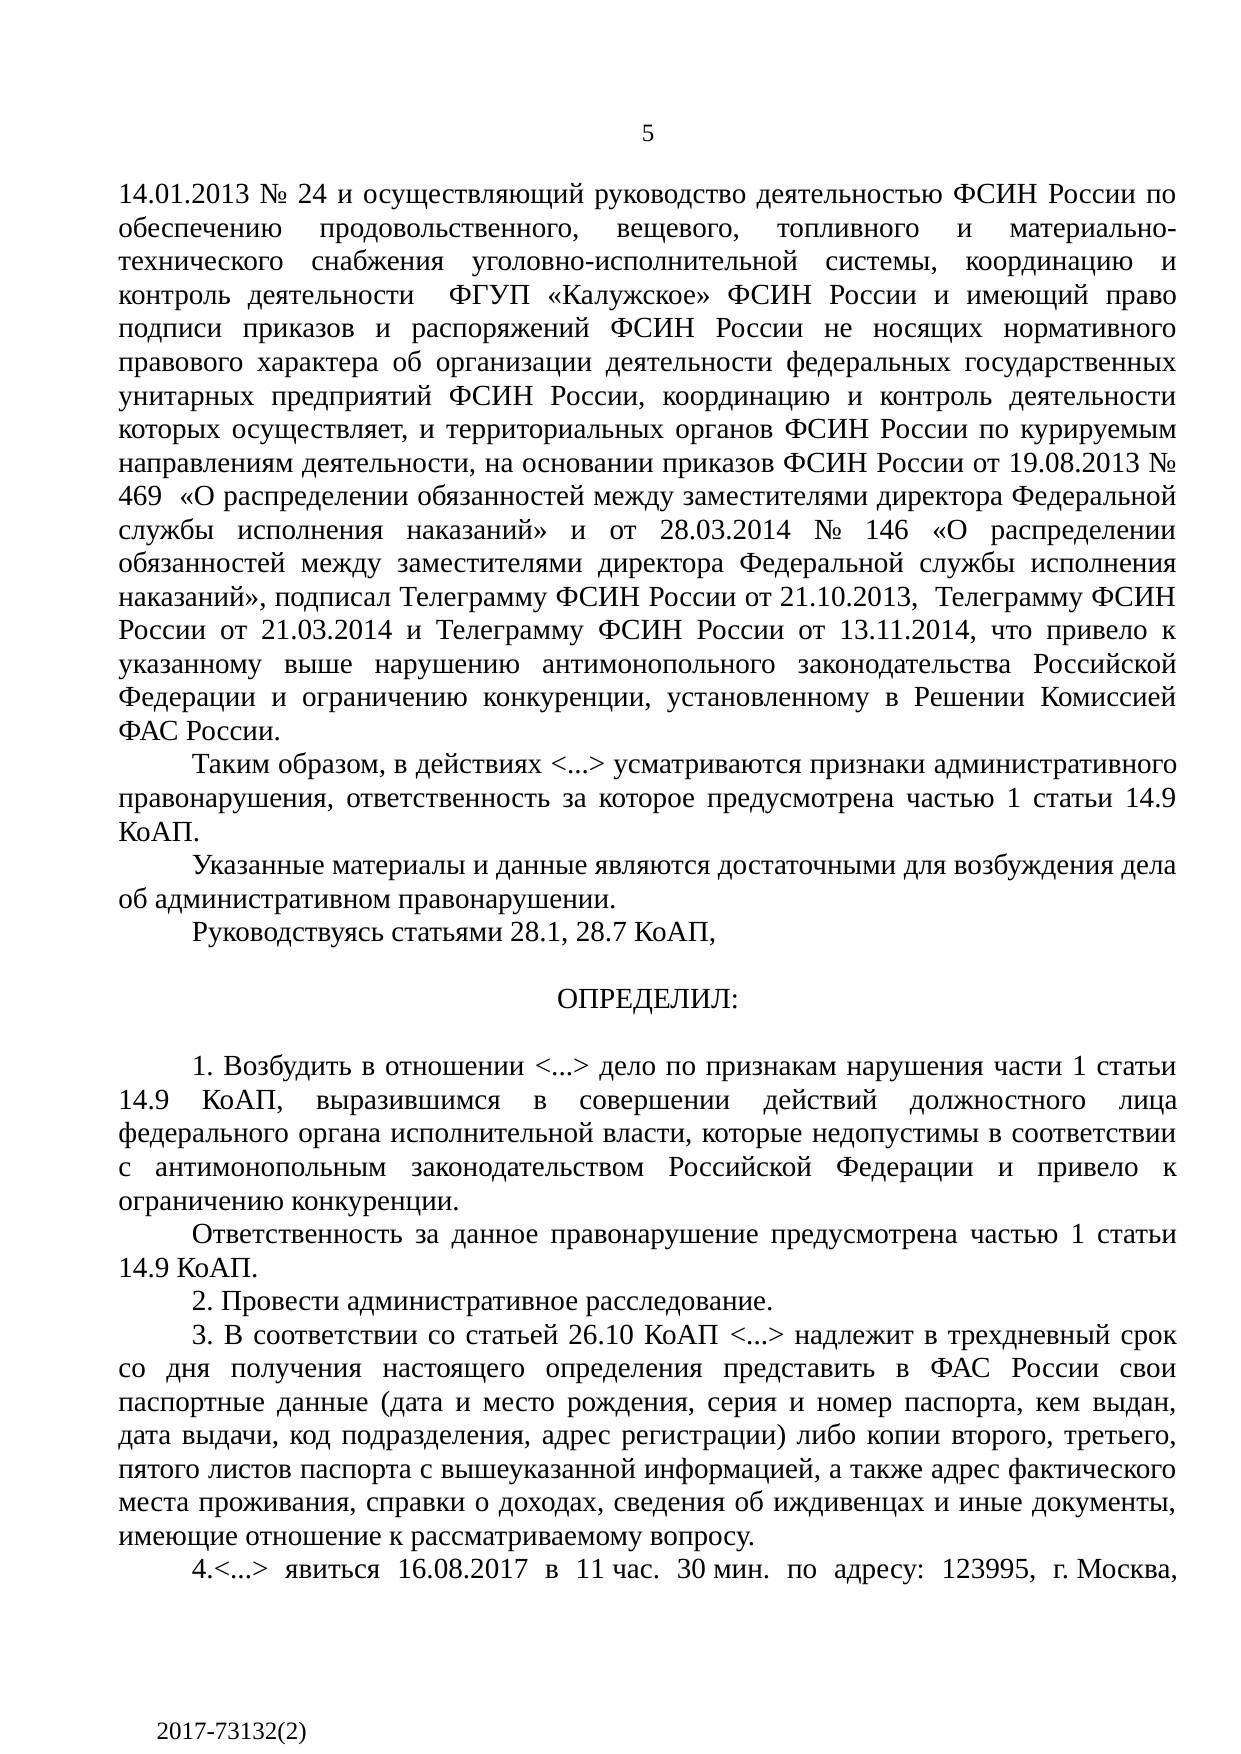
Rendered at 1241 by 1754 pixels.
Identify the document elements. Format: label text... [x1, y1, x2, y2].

text 3. В соответствии со статьей 26.10 КоАП <...> надлежит в трехдневный срок со дня получения настоящего определения представить в ФАС России свои паспортные данные (дата и место рождения, серия и номер паспорта, кем выдан, дата выдачи, код подразделения, адрес регистрации) либо копии второго, третьего, пятого листов паспорта с вышеуказанной информацией, а также адрес фактического места проживания, справки о доходах, сведения об иждивенцах и иные документы, имеющие отношение к рассматриваемому вопросу. [118, 1317, 1177, 1552]
text 4.<...> явиться 16.08.2017 в 11 час. 30 мин. по адресу: 123995, г. Москва, [118, 1552, 1177, 1585]
text 2. Провести административное расследование. [118, 1283, 1177, 1317]
text Руководствуясь статьями 28.1, 28.7 КоАП, [118, 914, 1177, 948]
text 1. Возбудить в отношении <...> дело по признакам нарушения части 1 статьи 14.9 КоАП, выразившимся в совершении действий должностного лица федерального органа исполнительной власти, которые недопустимы в соответствии с антимонопольным законодательством Российской Федерации и привело к ограничению конкуренции. [118, 1048, 1177, 1216]
text Ответственность за данное правонарушение предусмотрена частью 1 статьи 14.9 КоАП. [118, 1216, 1177, 1283]
text 14.01.2013 № 24 и осуществляющий руководство деятельностью ФСИН России по обеспечению продовольственного, вещевого, топливного и материально-технического снабжения уголовно-исполнительной системы, координацию и контроль деятельности ФГУП «Калужское» ФСИН России и имеющий право подписи приказов и распоряжений ФСИН России не носящих нормативного правового характера об организации деятельности федеральных государственных унитарных предприятий ФСИН России, координацию и контроль деятельности которых осуществляет, и территориальных органов ФСИН России по курируемым направлениям деятельности, на основании приказов ФСИН России от 19.08.2013 № 469 «О распределении обязанностей между заместителями директора Федеральной службы исполнения наказаний» и от 28.03.2014 № 146 «О распределении обязанностей между заместителями директора Федеральной службы исполнения наказаний», подписал Телеграмму ФСИН России от 21.10.2013, Телеграмму ФСИН России от 21.03.2014 и Телеграмму ФСИН России от 13.11.2014, что привело к указанному выше нарушению антимонопольного законодательства Российской Федерации и ограничению конкуренции, установленному в Решении Комиссией ФАС России. [118, 176, 1177, 747]
text ОПРЕДЕЛИЛ: [118, 981, 1177, 1015]
text Указанные материалы и данные являются достаточными для возбуждения дела об административном правонарушении. [118, 847, 1177, 914]
text Таким образом, в действиях <...> усматриваются признаки административного правонарушения, ответственность за которое предусмотрена частью 1 статьи 14.9 КоАП. [118, 747, 1177, 847]
